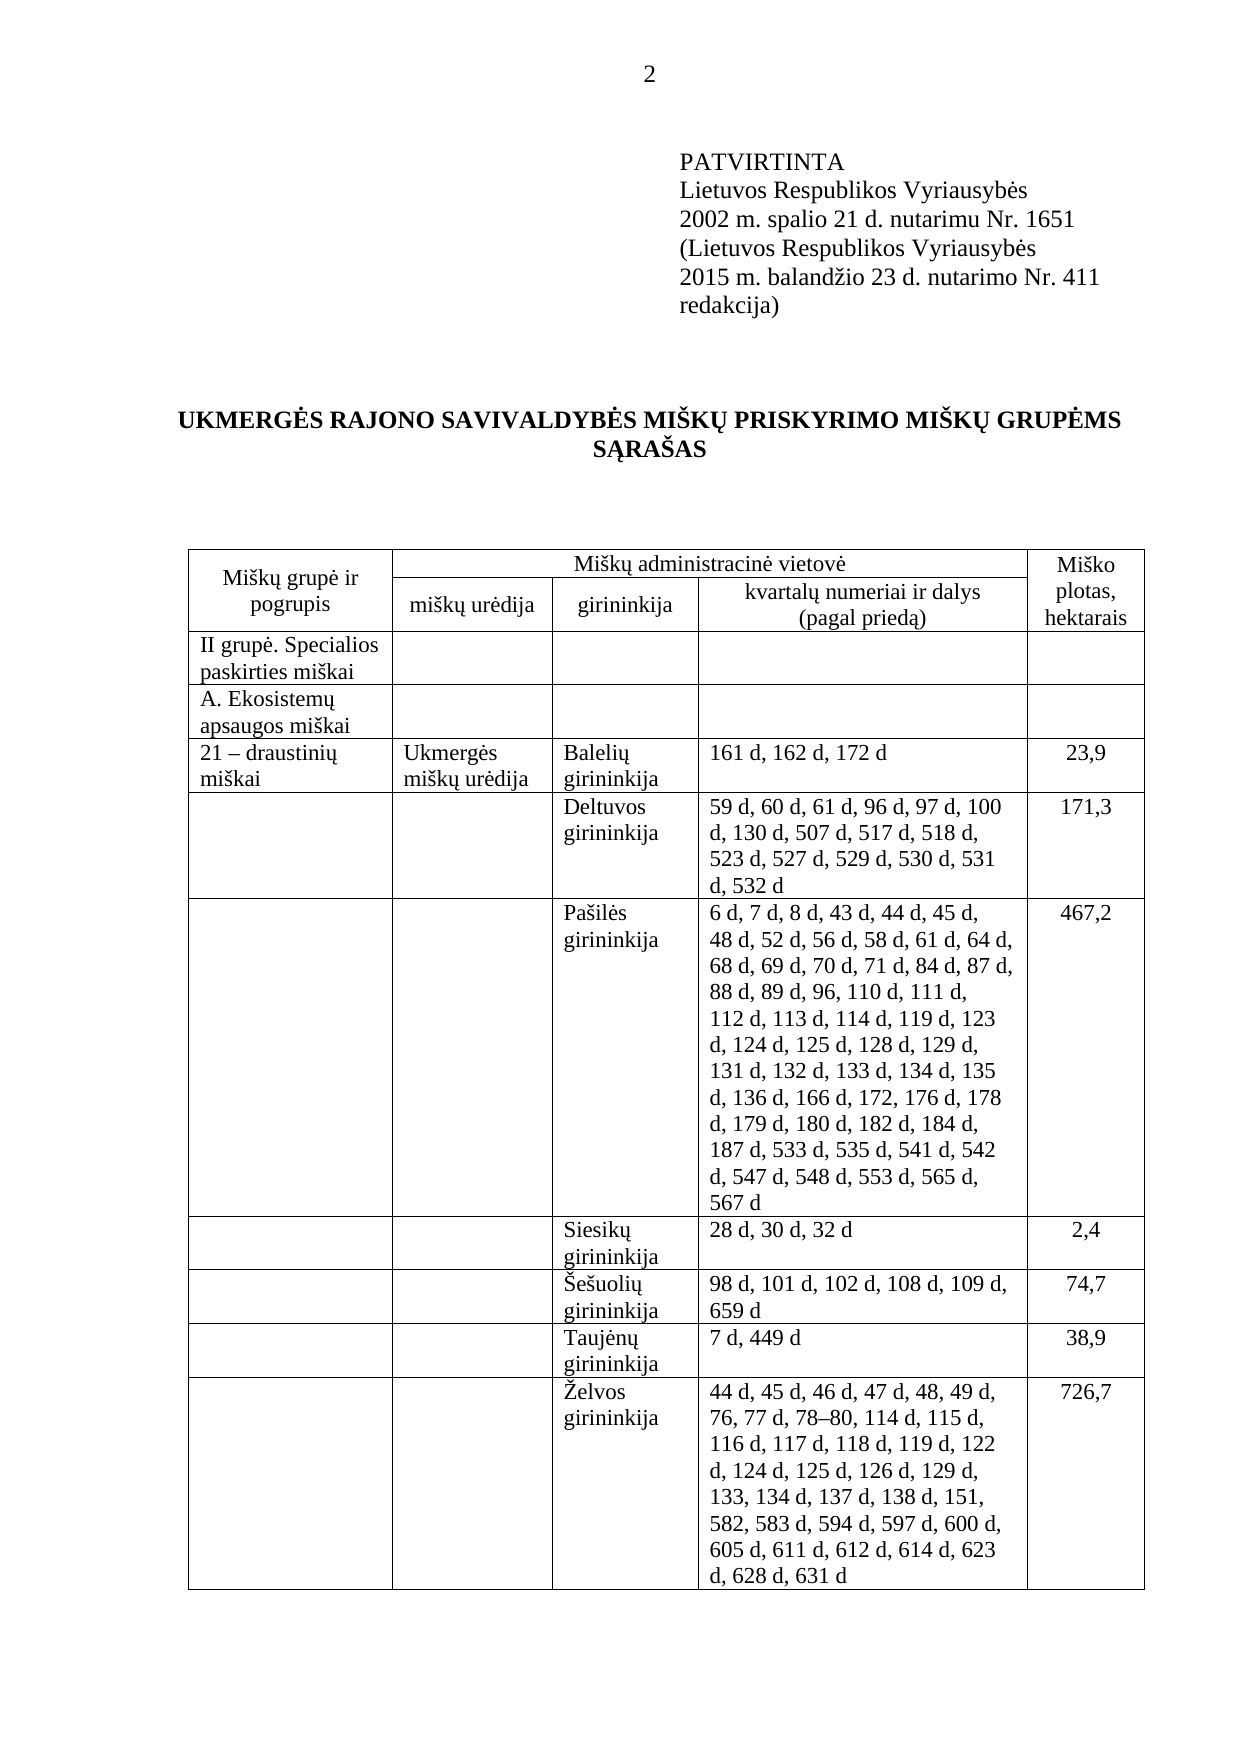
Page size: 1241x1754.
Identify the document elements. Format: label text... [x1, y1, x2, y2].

table_cell 21 – draustinių miškai [189, 739, 392, 792]
table_cell [699, 685, 1027, 738]
table_cell 74,7 [1028, 1270, 1144, 1323]
table_cell 44 d, 45 d, 46 d, 47 d, 48, 49 d, 76, 77 d, 78–80, 114 d, 115 d, 116 d, 117 d, 118 d, 119 d, 122 d, 124 d, 125 d, 126 d, 129 d, 133, 134 d, 137 d, 138 d, 151, 582, 583 d, 594 d, 597 d, 600 d, 605 d, 611 d, 612 d, 614 d, 623 d, 628 d, 631 d [699, 1378, 1027, 1589]
table_cell [393, 685, 552, 738]
table_cell Siesikų girininkija [553, 1217, 698, 1269]
table_cell girininkija [553, 578, 698, 631]
table_cell [393, 1217, 552, 1269]
table_cell [1028, 632, 1144, 684]
table_cell [553, 685, 698, 738]
table_cell A. Ekosistemų apsaugos miškai [189, 685, 392, 738]
table_cell kvartalų numeriai ir dalys (pagal priedą) [699, 578, 1027, 631]
table_cell 726,7 [1028, 1378, 1144, 1589]
table_cell Želvos girininkija [553, 1378, 698, 1589]
table_cell II grupė. Specialios paskirties miškai [189, 632, 392, 684]
table_cell miškų urėdija [393, 578, 552, 631]
table_header Miško plotas, hektarais [1028, 550, 1144, 631]
table_cell [553, 632, 698, 684]
table_cell 28 d, 30 d, 32 d [699, 1217, 1027, 1269]
table_cell Pašilės girininkija [553, 899, 698, 1216]
table_cell [189, 1378, 392, 1589]
table_cell 23,9 [1028, 739, 1144, 792]
table_cell 171,3 [1028, 793, 1144, 898]
table_cell Šešuolių girininkija [553, 1270, 698, 1323]
table_cell [189, 1324, 392, 1377]
table_cell [1028, 685, 1144, 738]
table_cell [189, 1270, 392, 1323]
table_header Miškų grupė ir pogrupis [189, 550, 392, 631]
table_cell [393, 793, 552, 898]
text redakcija) [679, 291, 1122, 319]
table_cell [393, 1324, 552, 1377]
table_cell [189, 1217, 392, 1269]
table_header Miškų administracinė vietovė [393, 550, 1027, 577]
table_cell [189, 793, 392, 898]
table_cell [189, 899, 392, 1216]
text UKMERGĖS RAJONO SAVIVALDYBĖS MIŠKŲ PRISKYRIMO MIŠKŲ GRUPĖMS SĄRAŠAS [177, 406, 1122, 463]
text PATVIRTINTA Lietuvos Respublikos Vyriausybės 2002 m. spalio 21 d. nutarimu Nr. 1651 (Lietuvos Respublikos Vyriausybės 2015 m. balandžio 23 d. nutarimo Nr. 411 [679, 147, 1122, 291]
table_cell 59 d, 60 d, 61 d, 96 d, 97 d, 100 d, 130 d, 507 d, 517 d, 518 d, 523 d, 527 d, 529 d, 530 d, 531 d, 532 d [699, 793, 1027, 898]
table_cell Taujėnų girininkija [553, 1324, 698, 1377]
table_cell 98 d, 101 d, 102 d, 108 d, 109 d, 659 d [699, 1270, 1027, 1323]
table_cell Balelių girininkija [553, 739, 698, 792]
table_cell Deltuvos girininkija [553, 793, 698, 898]
table_cell 2,4 [1028, 1217, 1144, 1269]
table_cell [393, 899, 552, 1216]
table_cell 38,9 [1028, 1324, 1144, 1377]
table_cell [393, 1378, 552, 1589]
table_cell 6 d, 7 d, 8 d, 43 d, 44 d, 45 d, 48 d, 52 d, 56 d, 58 d, 61 d, 64 d, 68 d, 69 d, 70 d, 71 d, 84 d, 87 d, 88 d, 89 d, 96, 110 d, 111 d, 112 d, 113 d, 114 d, 119 d, 123 d, 124 d, 125 d, 128 d, 129 d, 131 d, 132 d, 133 d, 134 d, 135 d, 136 d, 166 d, 172, 176 d, 178 d, 179 d, 180 d, 182 d, 184 d, 187 d, 533 d, 535 d, 541 d, 542 d, 547 d, 548 d, 553 d, 565 d, 567 d [699, 899, 1027, 1216]
table_cell [393, 632, 552, 684]
table_cell [393, 1270, 552, 1323]
table_cell 467,2 [1028, 899, 1144, 1216]
table_cell 161 d, 162 d, 172 d [699, 739, 1027, 792]
table_cell [699, 632, 1027, 684]
table_cell 7 d, 449 d [699, 1324, 1027, 1377]
table_cell Ukmergės miškų urėdija [393, 739, 552, 792]
